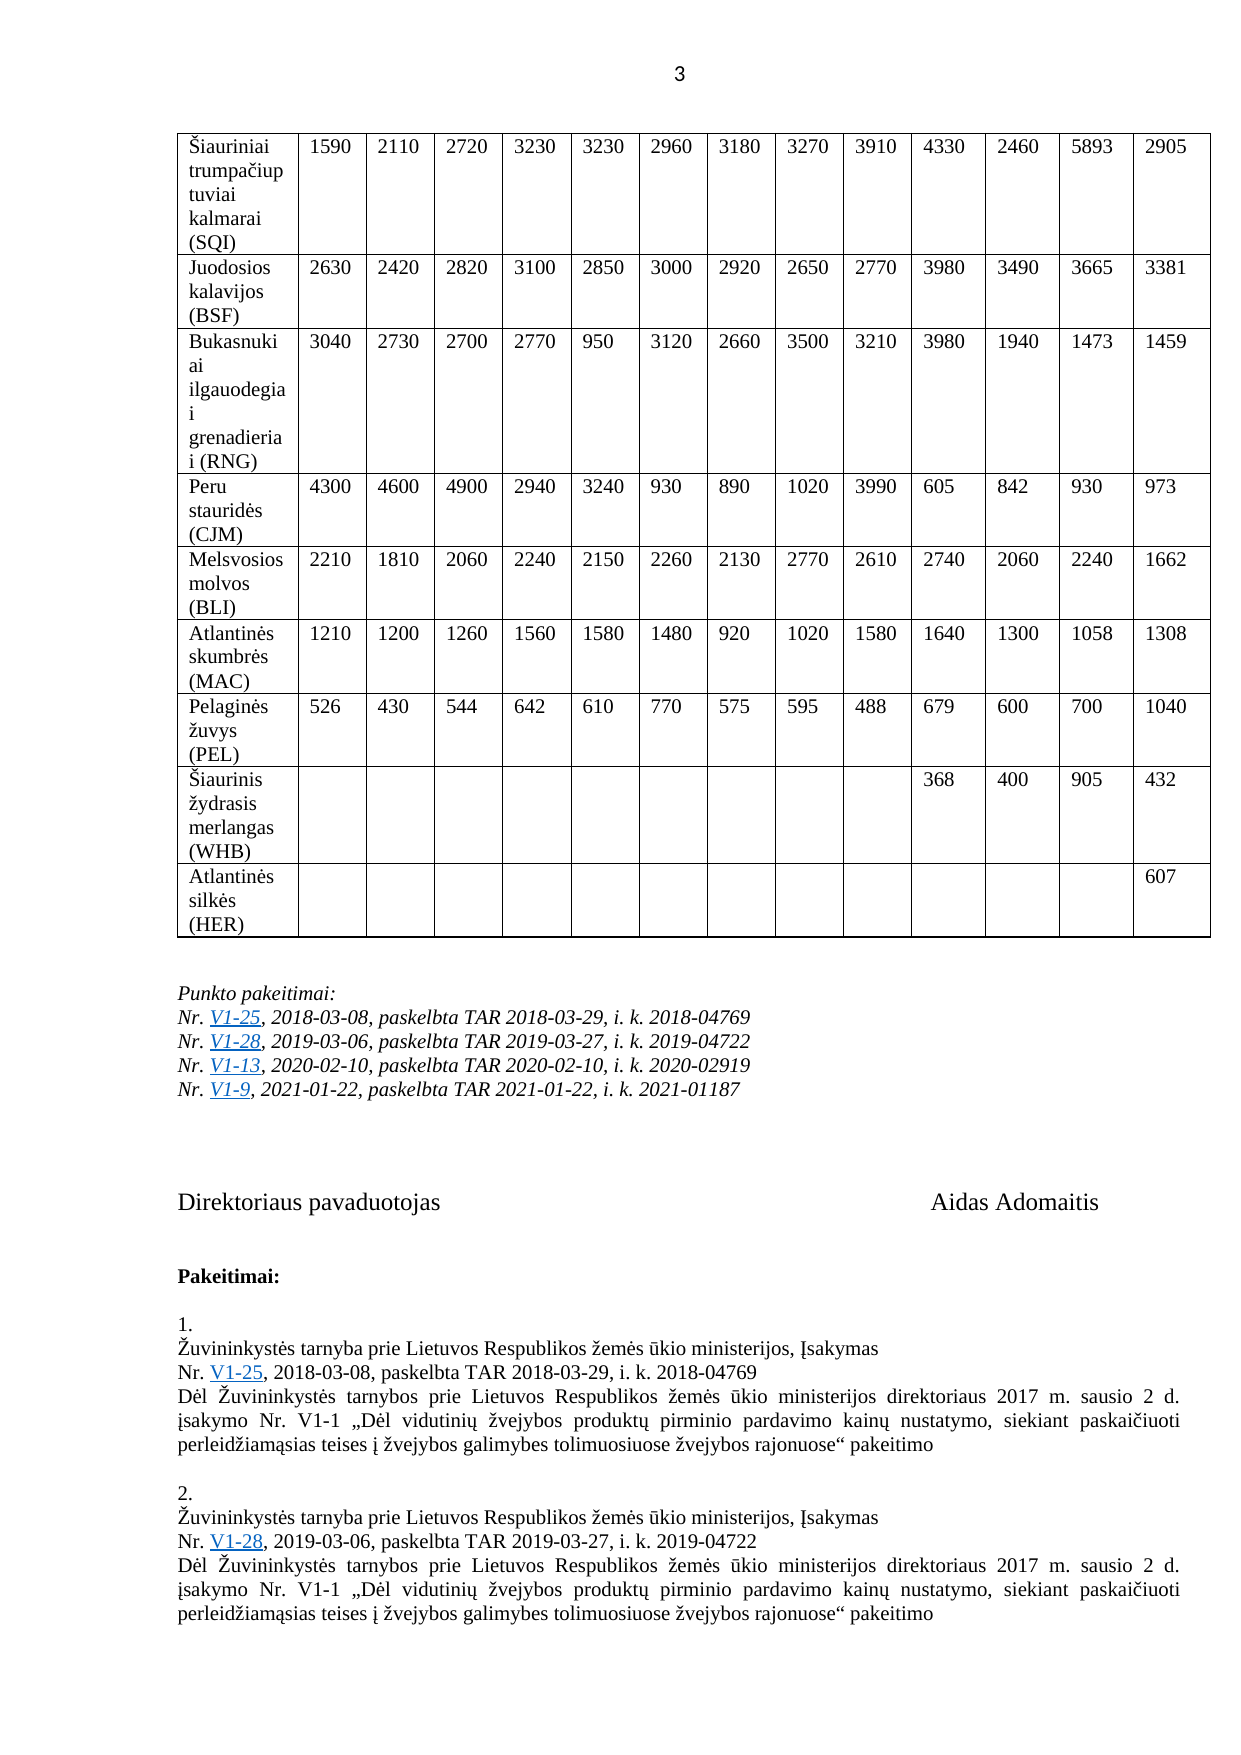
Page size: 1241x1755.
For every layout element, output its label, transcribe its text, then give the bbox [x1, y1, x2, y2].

table_cell 3270 [776, 134, 843, 254]
table_cell 1040 [1134, 694, 1210, 766]
table_cell 3230 [503, 134, 571, 254]
table_cell 2720 [435, 134, 502, 254]
table_cell 3665 [1060, 255, 1133, 327]
table_cell [912, 864, 985, 936]
table_cell 3120 [640, 329, 707, 473]
text Žuvininkystės tarnyba prie Lietuvos Respublikos žemės ūkio ministerijos, Įsakymas [177, 1336, 1181, 1360]
table_cell [367, 864, 434, 936]
table_cell 4330 [912, 134, 985, 254]
table_cell 3381 [1134, 255, 1210, 327]
table_cell 610 [572, 694, 639, 766]
table_cell 488 [844, 694, 911, 766]
table_cell 2730 [367, 329, 434, 473]
table_cell 1662 [1134, 547, 1210, 619]
table_cell Šiaurinis žydrasis merlangas (WHB) [178, 767, 298, 863]
table_cell 1020 [776, 474, 843, 546]
text Nr. V1-25, 2018-03-08, paskelbta TAR 2018-03-29, i. k. 2018-04769 [177, 1004, 1181, 1029]
text Pakeitimai: [177, 1264, 1181, 1288]
table_cell 2820 [435, 255, 502, 327]
table_cell 842 [986, 474, 1059, 546]
table_cell 3490 [986, 255, 1059, 327]
table_cell 1020 [776, 620, 843, 693]
table_cell 679 [912, 694, 985, 766]
table_cell [299, 767, 366, 863]
table_cell 544 [435, 694, 502, 766]
table_cell 3980 [912, 255, 985, 327]
table_cell 2650 [776, 255, 843, 327]
table_cell 973 [1134, 474, 1210, 546]
table_cell 600 [986, 694, 1059, 766]
table_cell 2060 [986, 547, 1059, 619]
text 2. [177, 1481, 1181, 1504]
table_cell 2940 [503, 474, 571, 546]
table_cell 3100 [503, 255, 571, 327]
table_cell 1459 [1134, 329, 1210, 473]
table_cell [299, 864, 366, 936]
table_cell 770 [640, 694, 707, 766]
table_cell 905 [1060, 767, 1133, 863]
table_cell 1308 [1134, 620, 1210, 693]
table_cell [986, 864, 1059, 936]
table_cell 3180 [708, 134, 775, 254]
table_cell 2630 [299, 255, 366, 327]
table_cell 2905 [1134, 134, 1210, 254]
table_cell 1940 [986, 329, 1059, 473]
table_cell 930 [1060, 474, 1133, 546]
table_cell 4300 [299, 474, 366, 546]
table_cell 1210 [299, 620, 366, 693]
table_cell [503, 767, 571, 863]
table_cell 700 [1060, 694, 1133, 766]
table_cell [640, 864, 707, 936]
table_cell 1200 [367, 620, 434, 693]
table_cell [844, 864, 911, 936]
table_cell 1300 [986, 620, 1059, 693]
table_cell Atlantinės skumbrės (MAC) [178, 620, 298, 693]
table_cell [367, 767, 434, 863]
table_cell 3000 [640, 255, 707, 327]
table_cell 607 [1134, 864, 1210, 936]
table_cell 1480 [640, 620, 707, 693]
table_cell 605 [912, 474, 985, 546]
table_cell 526 [299, 694, 366, 766]
table_cell 4600 [367, 474, 434, 546]
table_cell 2850 [572, 255, 639, 327]
table_cell Bukasnukiai ilgauodegiai grenadieriai (RNG) [178, 329, 298, 473]
text Punkto pakeitimai: [177, 981, 1181, 1004]
table_cell Pelaginės žuvys (PEL) [178, 694, 298, 766]
table_cell 430 [367, 694, 434, 766]
table_cell 2700 [435, 329, 502, 473]
table_cell 1580 [572, 620, 639, 693]
text Dėl Žuvininkystės tarnybos prie Lietuvos Respublikos žemės ūkio ministerijos direktoriaus 2017 m. sausio 2 d. įsakymo Nr. V1-1 „Dėl vidutinių žvejybos produktų pirminio pardavimo kainų nustatymo, siekiant paskaičiuoti perleidžiamąsias teises į žvejybos galimybes tolimuosiuose žvejybos rajonuose“ pakeitimo [177, 1384, 1181, 1456]
table_cell 2420 [367, 255, 434, 327]
table_cell 2610 [844, 547, 911, 619]
table_cell 642 [503, 694, 571, 766]
table_cell [776, 864, 843, 936]
table_cell [435, 767, 502, 863]
table_cell 432 [1134, 767, 1210, 863]
table_cell 3980 [912, 329, 985, 473]
table_cell 920 [708, 620, 775, 693]
table_cell 595 [776, 694, 843, 766]
table_cell Peru stauridės (CJM) [178, 474, 298, 546]
table_cell Melsvosios molvos (BLI) [178, 547, 298, 619]
table_cell 2240 [503, 547, 571, 619]
table_cell [435, 864, 502, 936]
table_cell 1560 [503, 620, 571, 693]
table_cell 5893 [1060, 134, 1133, 254]
table_cell 1058 [1060, 620, 1133, 693]
table_cell 2150 [572, 547, 639, 619]
table_cell 1810 [367, 547, 434, 619]
table_cell [844, 767, 911, 863]
table_cell 2920 [708, 255, 775, 327]
table_cell 400 [986, 767, 1059, 863]
table_cell Atlantinės silkės (HER) [178, 864, 298, 936]
table_cell 890 [708, 474, 775, 546]
text Nr. V1-9, 2021-01-22, paskelbta TAR 2021-01-22, i. k. 2021-01187 [177, 1077, 1181, 1101]
table_cell 2210 [299, 547, 366, 619]
table_cell [1060, 864, 1133, 936]
text Nr. V1-28, 2019-03-06, paskelbta TAR 2019-03-27, i. k. 2019-04722 [177, 1029, 1181, 1053]
table_cell 2770 [844, 255, 911, 327]
table_cell [572, 864, 639, 936]
table_cell 3500 [776, 329, 843, 473]
text Nr. V1-25, 2018-03-08, paskelbta TAR 2018-03-29, i. k. 2018-04769 [177, 1360, 1181, 1384]
table_cell 2740 [912, 547, 985, 619]
table_cell 2110 [367, 134, 434, 254]
table_cell 3910 [844, 134, 911, 254]
table_cell 3240 [572, 474, 639, 546]
table_cell [776, 767, 843, 863]
table_cell 368 [912, 767, 985, 863]
table_cell [572, 767, 639, 863]
table_cell [503, 864, 571, 936]
table_cell 930 [640, 474, 707, 546]
table_cell [708, 864, 775, 936]
text Direktoriaus pavaduotojas Aidas Adomaitis [177, 1187, 1181, 1216]
text Žuvininkystės tarnyba prie Lietuvos Respublikos žemės ūkio ministerijos, Įsakymas [177, 1504, 1181, 1529]
text Dėl Žuvininkystės tarnybos prie Lietuvos Respublikos žemės ūkio ministerijos direktoriaus 2017 m. sausio 2 d. įsakymo Nr. V1-1 „Dėl vidutinių žvejybos produktų pirminio pardavimo kainų nustatymo, siekiant paskaičiuoti perleidžiamąsias teises į žvejybos galimybes tolimuosiuose žvejybos rajonuose“ pakeitimo [177, 1553, 1181, 1625]
table_cell 4900 [435, 474, 502, 546]
table_cell 1260 [435, 620, 502, 693]
text Nr. V1-28, 2019-03-06, paskelbta TAR 2019-03-27, i. k. 2019-04722 [177, 1529, 1181, 1553]
table_cell 1590 [299, 134, 366, 254]
table_cell 2770 [503, 329, 571, 473]
table_cell 2660 [708, 329, 775, 473]
table_cell 2960 [640, 134, 707, 254]
table_cell 2460 [986, 134, 1059, 254]
table_cell 2770 [776, 547, 843, 619]
table_cell 2060 [435, 547, 502, 619]
table_cell Juodosios kalavijos (BSF) [178, 255, 298, 327]
text 1. [177, 1312, 1181, 1336]
table_cell 2130 [708, 547, 775, 619]
table_cell 3210 [844, 329, 911, 473]
table_cell [708, 767, 775, 863]
table_cell 1580 [844, 620, 911, 693]
text Nr. V1-13, 2020-02-10, paskelbta TAR 2020-02-10, i. k. 2020-02919 [177, 1053, 1181, 1077]
table_cell 950 [572, 329, 639, 473]
table_cell 3040 [299, 329, 366, 473]
table_cell 1473 [1060, 329, 1133, 473]
table_cell [640, 767, 707, 863]
table_cell 3230 [572, 134, 639, 254]
table_cell 2260 [640, 547, 707, 619]
table_cell 1640 [912, 620, 985, 693]
table_cell 575 [708, 694, 775, 766]
table_cell Šiauriniai trumpačiuptuviai kalmarai (SQI) [178, 134, 298, 254]
table_cell 3990 [844, 474, 911, 546]
table_cell 2240 [1060, 547, 1133, 619]
